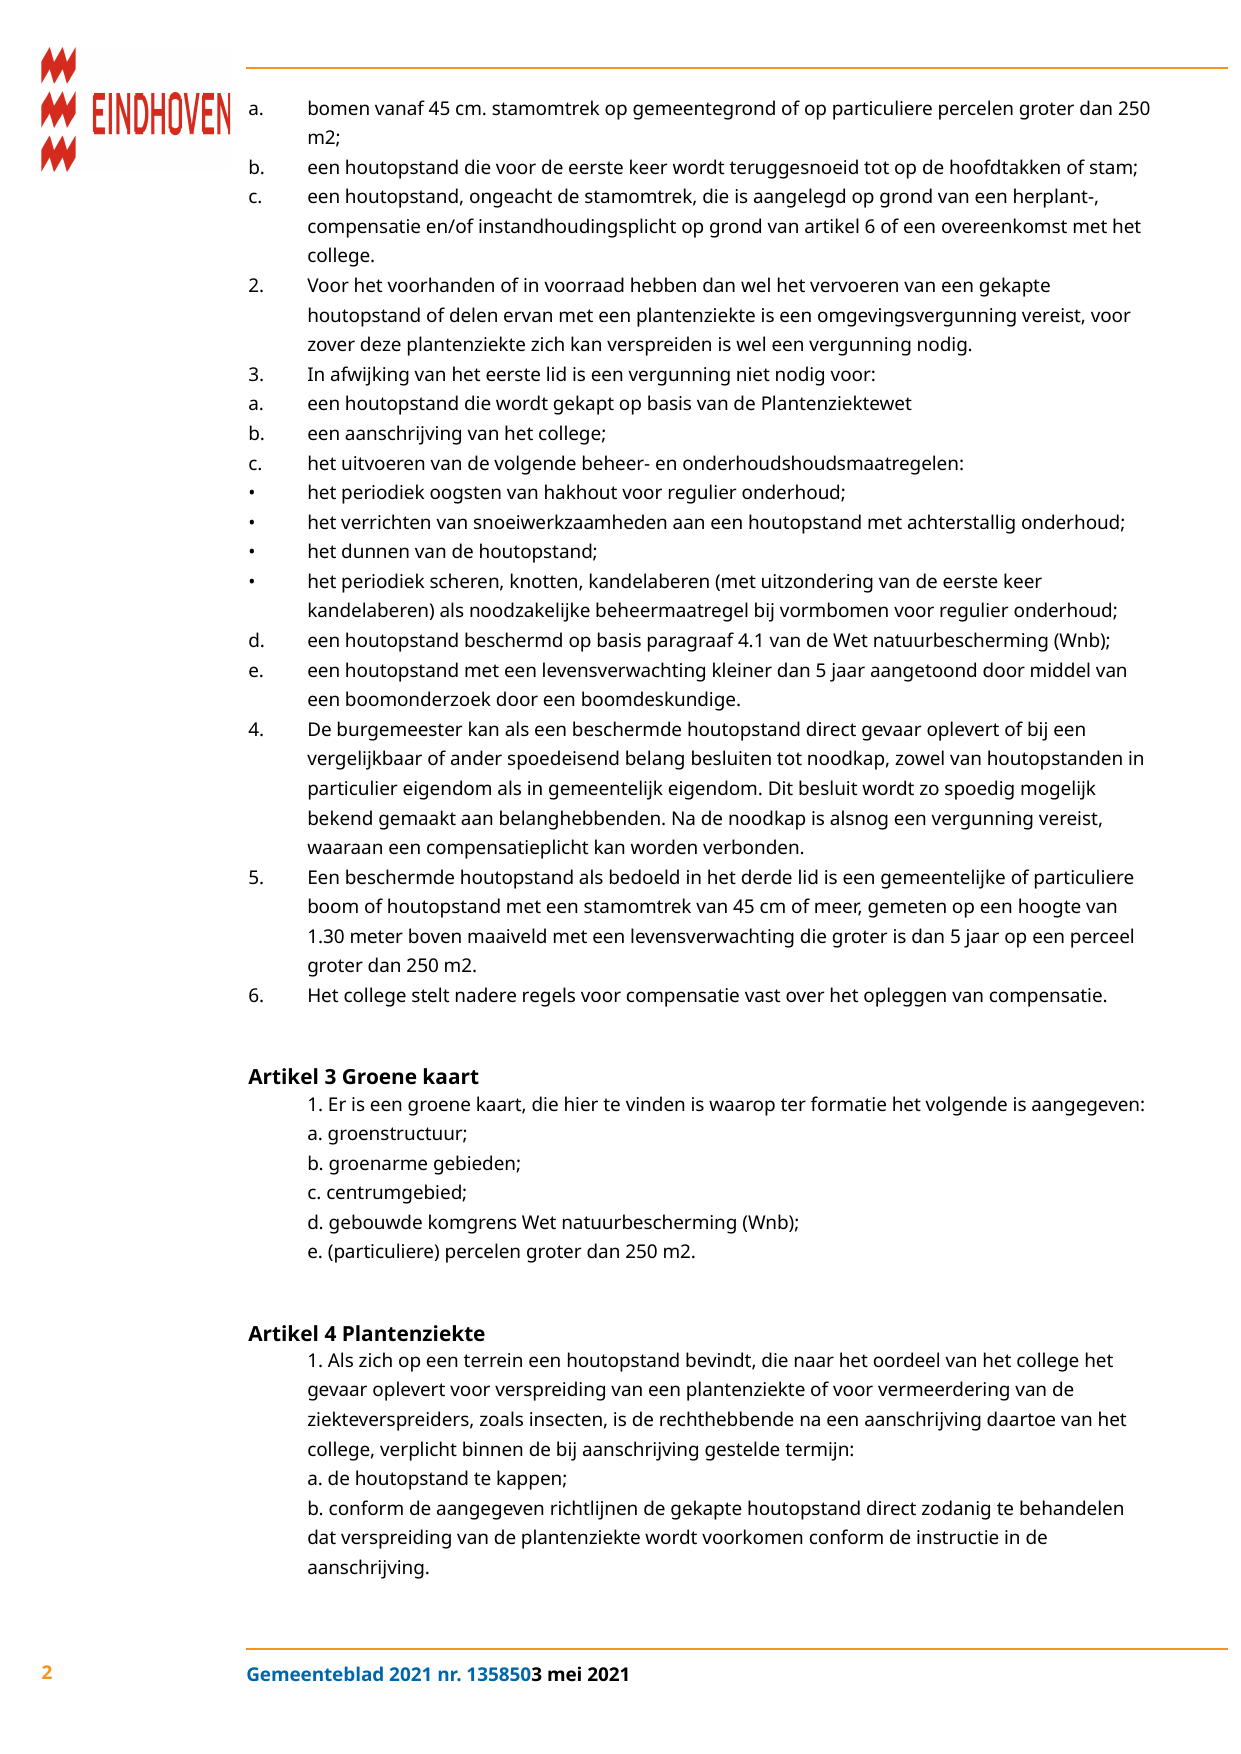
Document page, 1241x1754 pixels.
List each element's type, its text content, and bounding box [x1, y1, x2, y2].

list b. conform de aangegeven richtlijnen de gekapte houtopstand direct zodanig te behandelen dat verspreiding van de plantenziekte wordt voorkomen conform de instructie in de aanschrijving. [248, 1495, 1152, 1580]
list een houtopstand met een levensverwachting kleiner dan 5 jaar aangetoond door middel van een boomonderzoek door een boomdeskundige. [248, 657, 1152, 712]
list c. centrumgebied; [248, 1179, 1152, 1205]
text Artikel 3 Groene kaart [248, 1062, 1152, 1091]
list De burgemeester kan als een beschermde houtopstand direct gevaar oplevert of bij een vergelijkbaar of ander spoedeisend belang besluiten tot noodkap, zowel van houtopstanden in particulier eigendom als in gemeentelijk eigendom. Dit besluit wordt zo spoedig mogelijk bekend gemaakt aan belanghebbenden. Na de noodkap is alsnog een vergunning vereist, waaraan een compensatieplicht kan worden verbonden. [248, 716, 1152, 860]
list het uitvoeren van de volgende beheer- en onderhoudshoudsmaatregelen: [248, 450, 1152, 476]
list bomen vanaf 45 cm. stamomtrek op gemeentegrond of op particuliere percelen groter dan 250 m2; [248, 95, 1152, 150]
picture [41, 47, 231, 172]
list b. groenarme gebieden; [248, 1150, 1152, 1176]
list 1. Er is een groene kaart, die hier te vinden is waarop ter formatie het volgende is aangegeven: [248, 1091, 1152, 1116]
text Artikel 4 Plantenziekte [248, 1319, 1152, 1347]
list e. (particuliere) percelen groter dan 250 m2. [248, 1239, 1152, 1264]
list In afwijking van het eerste lid is een vergunning niet nodig voor: [248, 361, 1152, 387]
list het dunnen van de houtopstand; [248, 538, 1152, 564]
list een houtopstand beschermd op basis paragraaf 4.1 van de Wet natuurbescherming (Wnb); [248, 627, 1152, 653]
list een aanschrijving van het college; [248, 420, 1152, 446]
list een houtopstand die voor de eerste keer wordt teruggesnoeid tot op de hoofdtakken of stam; [248, 154, 1152, 180]
list a. groenstructuur; [248, 1120, 1152, 1146]
list het verrichten van snoeiwerkzaamheden aan een houtopstand met achterstallig onderhoud; [248, 509, 1152, 535]
list het periodiek scheren, knotten, kandelaberen (met uitzondering van de eerste keer kandelaberen) als noodzakelijke beheermaatregel bij vormbomen voor regulier onderhoud; [248, 568, 1152, 623]
list a. de houtopstand te kappen; [248, 1465, 1152, 1491]
list Voor het voorhanden of in voorraad hebben dan wel het vervoeren van een gekapte houtopstand of delen ervan met een plantenziekte is een omgevingsvergunning vereist, voor zover deze plantenziekte zich kan verspreiden is wel een vergunning nodig. [248, 272, 1152, 357]
list d. gebouwde komgrens Wet natuurbescherming (Wnb); [248, 1209, 1152, 1235]
list het periodiek oogsten van hakhout voor regulier onderhoud; [248, 479, 1152, 505]
list Het college stelt nadere regels voor compensatie vast over het opleggen van compensatie. [248, 982, 1152, 1008]
list Een beschermde houtopstand als bedoeld in het derde lid is een gemeentelijke of particuliere boom of houtopstand met een stamomtrek van 45 cm of meer, gemeten op een hoogte van 1.30 meter boven maaiveld met een levensverwachting die groter is dan 5 jaar op een perceel groter dan 250 m2. [248, 864, 1152, 978]
list een houtopstand die wordt gekapt op basis van de Plantenziektewet [248, 391, 1152, 416]
list een houtopstand, ongeacht de stamomtrek, die is aangelegd op grond van een herplant-, compensatie en/of instandhoudingsplicht op grond van artikel 6 of een overeenkomst met het college. [248, 183, 1152, 268]
list 1. Als zich op een terrein een houtopstand bevindt, die naar het oordeel van het college het gevaar oplevert voor verspreiding van een plantenziekte of voor vermeerdering van de ziekteverspreiders, zoals insecten, is de rechthebbende na een aanschrijving daartoe van het college, verplicht binnen de bij aanschrijving gestelde termijn: [248, 1347, 1152, 1462]
